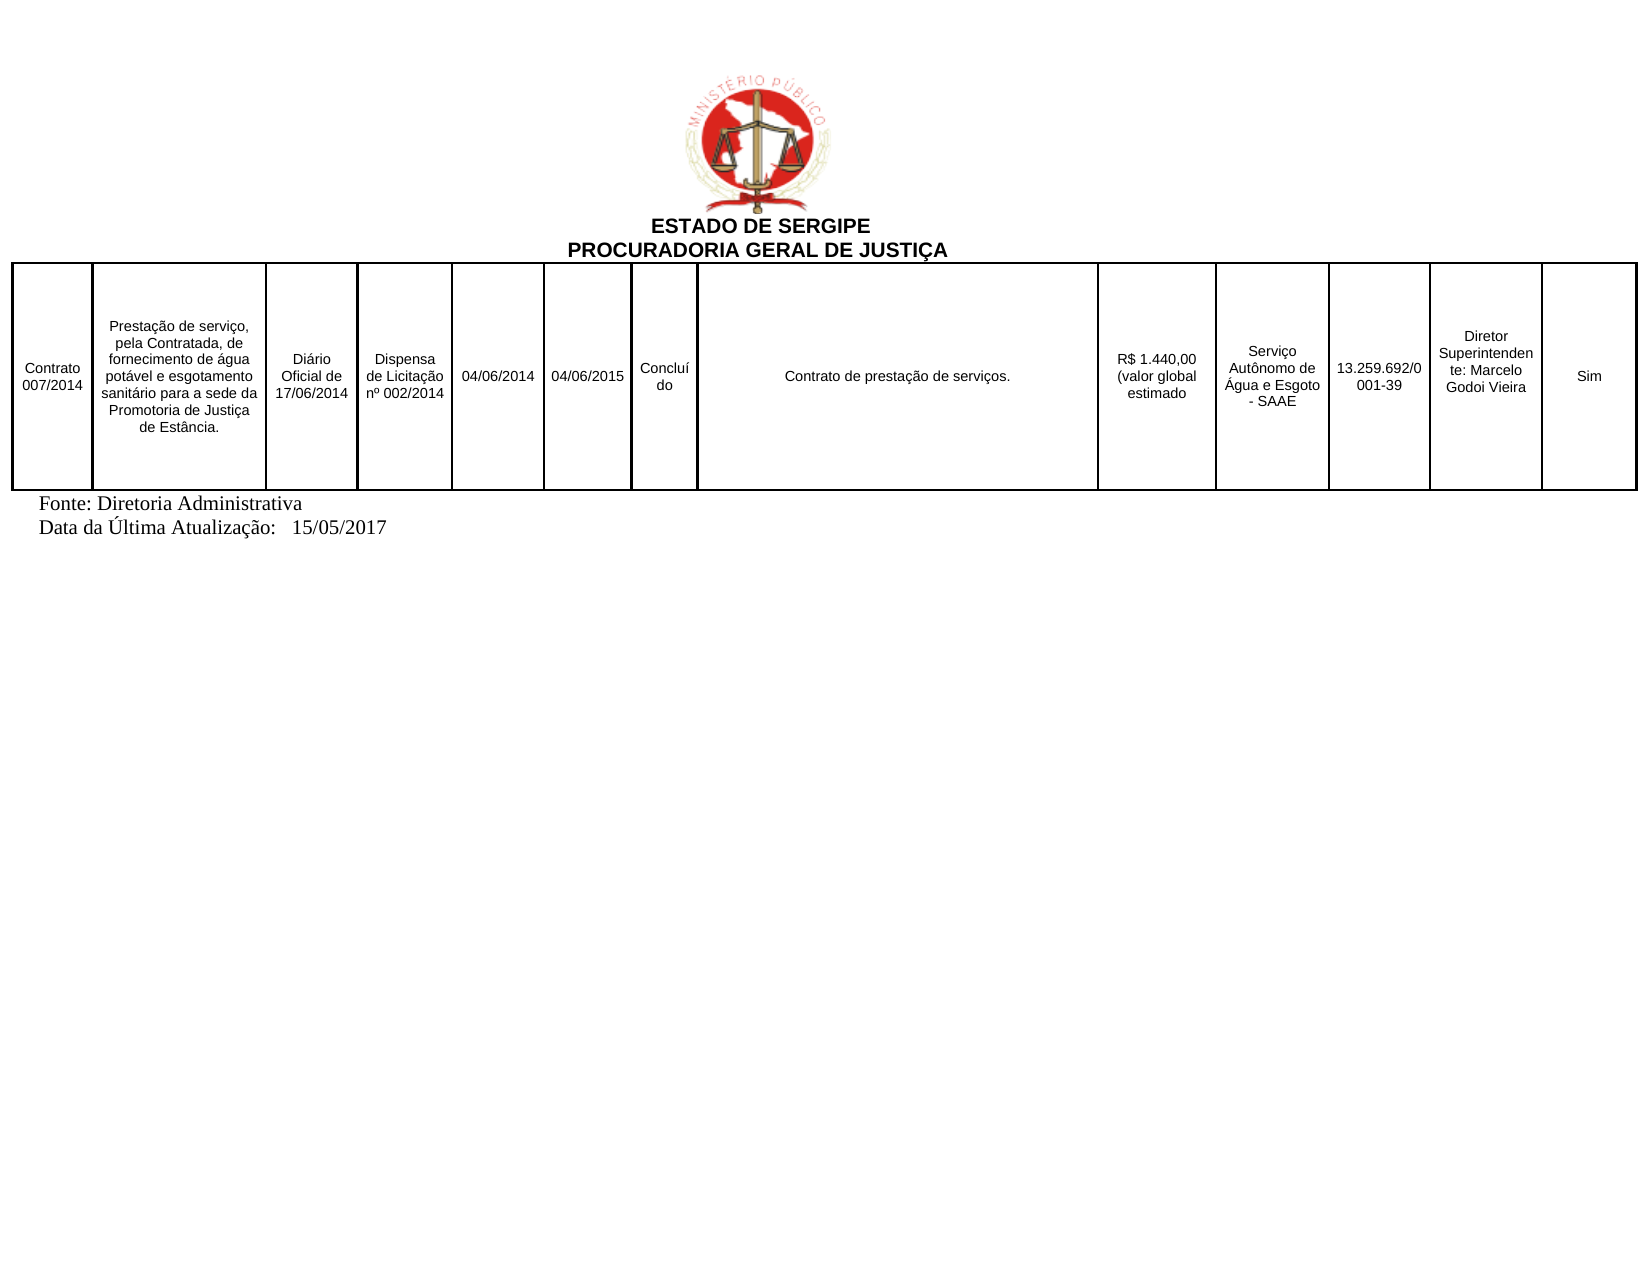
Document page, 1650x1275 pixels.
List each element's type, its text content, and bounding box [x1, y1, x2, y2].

table_cell 04/06/2015 [545, 264, 630, 489]
text Fonte: Diretoria Administrativa [12, 491, 1503, 515]
table_cell Diário Oficial de 17/06/2014 [267, 264, 356, 489]
table_cell 04/06/2014 [453, 264, 543, 489]
text Data da Última Atualização: 15/05/2017 [12, 515, 1503, 539]
table_cell Concluído [633, 264, 696, 489]
table_cell R$ 1.440,00 (valor global estimado [1099, 264, 1215, 489]
table_cell Serviço Autônomo de Água e Esgoto - SAAE [1217, 264, 1328, 489]
table_cell Diretor Superintendente: Marcelo Godoi Vieira [1431, 264, 1541, 489]
table_cell Dispensa de Licitação nº 002/2014 [359, 264, 451, 489]
table_cell Contrato 007/2014 [14, 264, 91, 489]
table_cell Contrato de prestação de serviços. [699, 264, 1097, 489]
table_cell 13.259.692/0001-39 [1330, 264, 1429, 489]
table_cell Sim [1543, 264, 1635, 489]
table_cell Prestação de serviço, pela Contratada, de fornecimento de água potável e esgotamento sanitário para a sede da Promotoria de Justiça de Estância. [94, 264, 265, 489]
